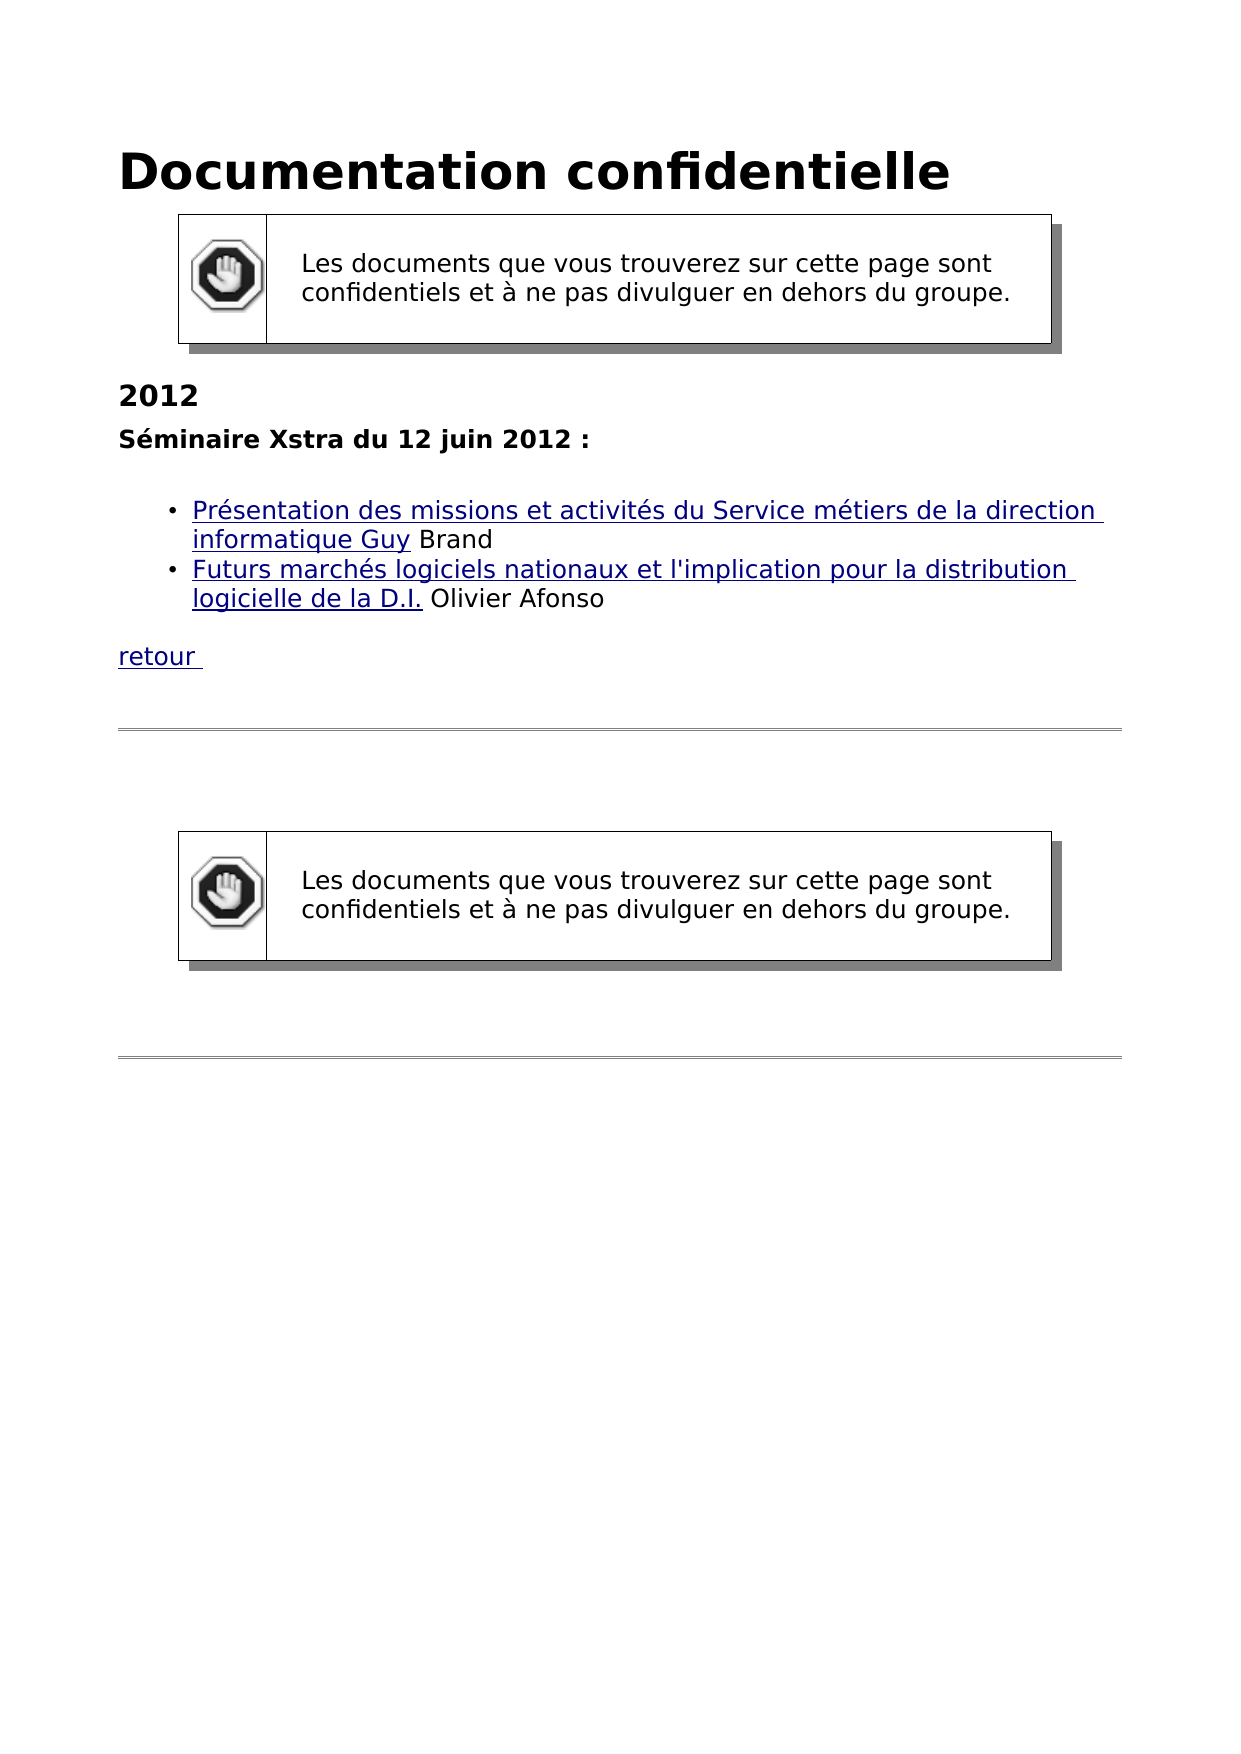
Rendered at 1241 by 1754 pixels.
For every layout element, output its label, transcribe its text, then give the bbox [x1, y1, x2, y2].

picture [190, 237, 266, 313]
text Séminaire Xstra du 12 juin 2012 : [118, 425, 1122, 454]
list Présentation des missions et activités du Service métiers de la direction informatique Guy Brand [177, 496, 1122, 555]
table_header [179, 215, 266, 343]
table_header [179, 832, 266, 960]
subtitle Documentation confidentielle [118, 143, 1122, 201]
picture [190, 854, 266, 930]
subtitle 2012 [118, 379, 1122, 413]
table_header Les documents que vous trouverez sur cette page sont confidentiels et à ne pas divulguer en dehors du groupe. [267, 832, 1051, 960]
list Futurs marchés logiciels nationaux et l'implication pour la distribution logicielle de la D.I. Olivier Afonso [177, 555, 1122, 613]
text retour [118, 643, 1122, 701]
table_header Les documents que vous trouverez sur cette page sont confidentiels et à ne pas divulguer en dehors du groupe. [267, 215, 1051, 343]
